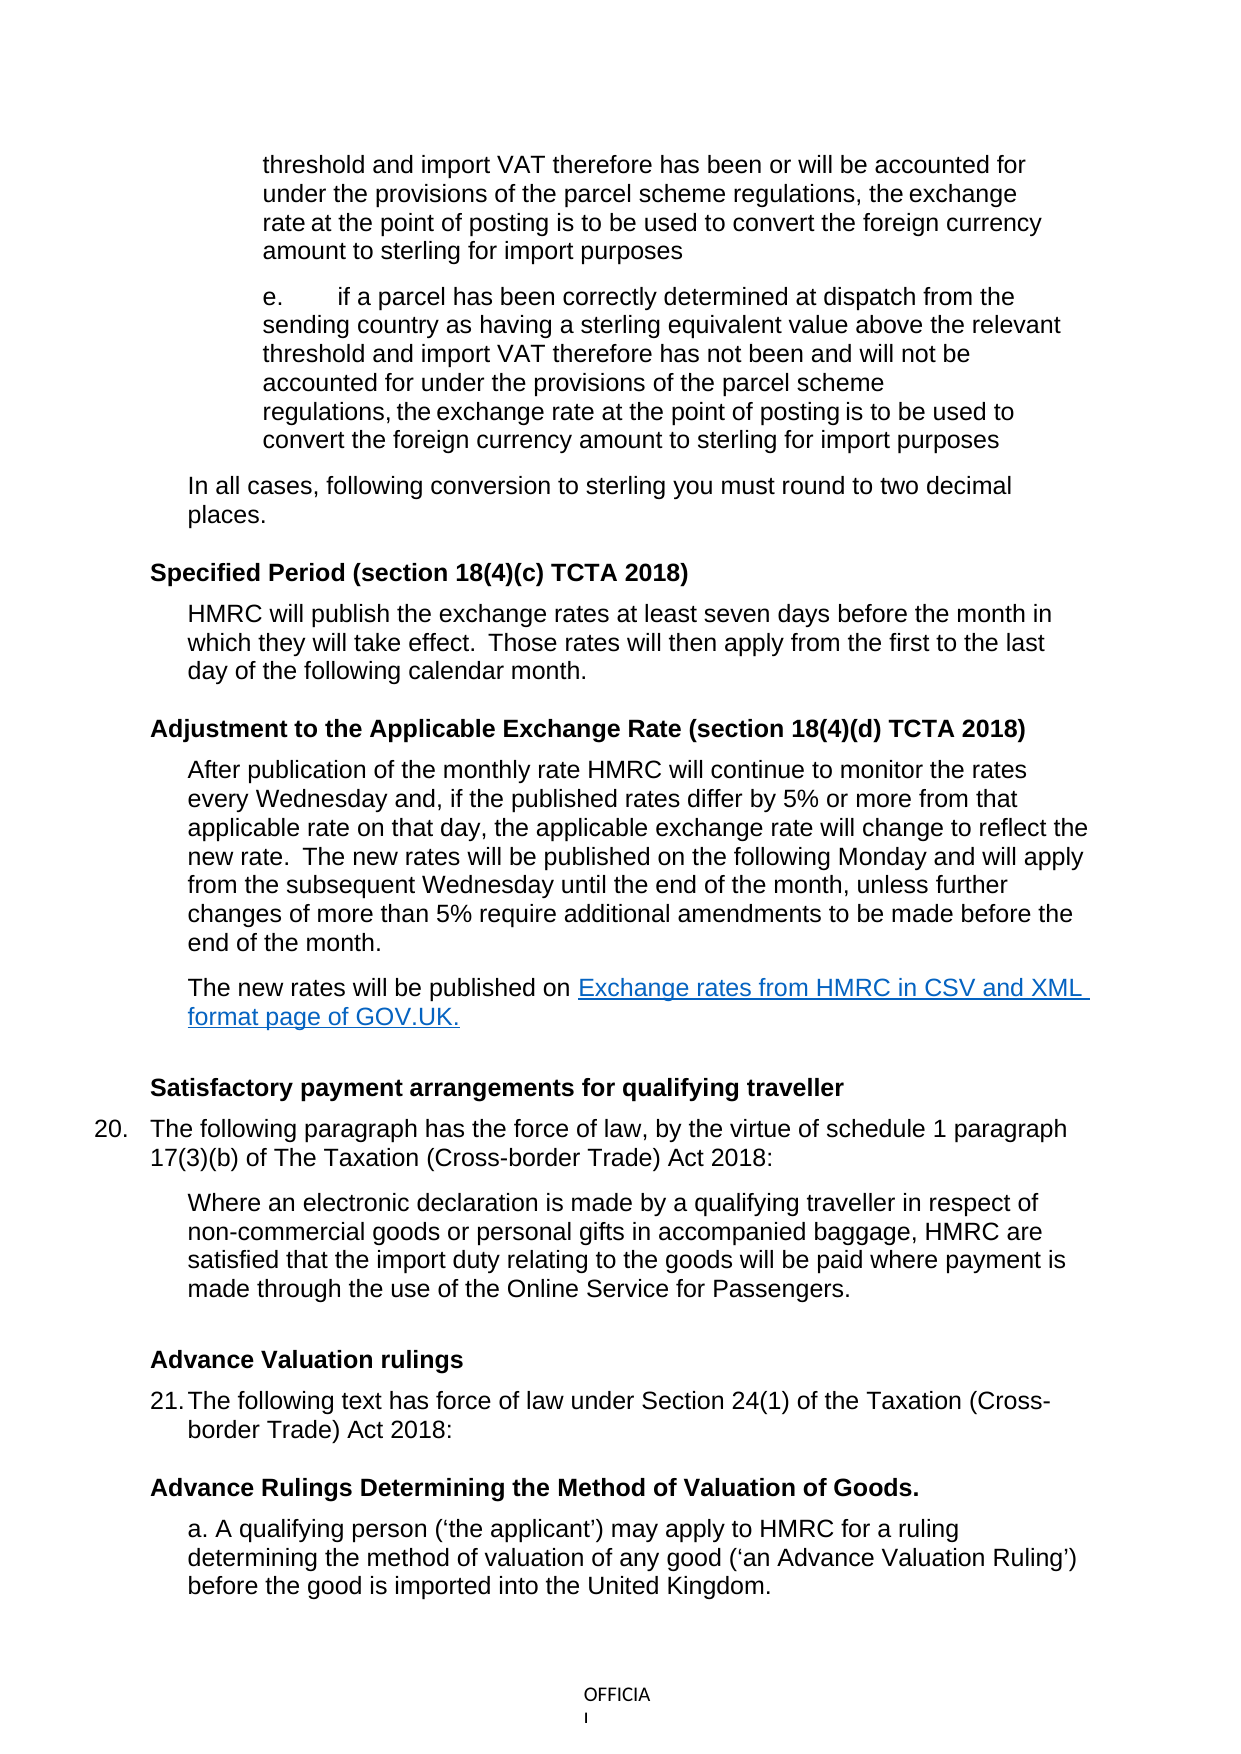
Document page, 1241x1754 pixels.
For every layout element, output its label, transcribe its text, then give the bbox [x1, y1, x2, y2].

text a. A qualifying person (‘the applicant’) may apply to HMRC for a ruling determining the method of valuation of any good (‘an Advance Valuation Ruling’) before the good is imported into the United Kingdom. [187, 1514, 1090, 1600]
list The following paragraph has the force of law, by the virtue of schedule 1 paragraph 17(3)(b) of The Taxation (Cross-border Trade) Act 2018: [94, 1114, 1090, 1171]
list threshold and import VAT therefore has been or will be accounted for under the provisions of the parcel scheme regulations, the exchange rate at the point of posting is to be used to convert the foreign currency amount to sterling for import purposes [262, 150, 1090, 265]
subtitle Advance Valuation rulings [150, 1344, 1090, 1373]
text In all cases, following conversion to sterling you must round to two decimal places. [187, 471, 1090, 528]
subtitle Satisfactory payment arrangements for qualifying traveller [150, 1072, 1090, 1101]
subtitle Advance Rulings Determining the Method of Valuation of Goods. [150, 1472, 1090, 1501]
list if a parcel has been correctly determined at dispatch from the sending country as having a sterling equivalent value above the relevant threshold and import VAT therefore has not been and will not be accounted for under the provisions of the parcel scheme regulations, the exchange rate at the point of posting is to be used to convert the foreign currency amount to sterling for import purposes [262, 282, 1090, 454]
subtitle Adjustment to the Applicable Exchange Rate (section 18(4)(d) TCTA 2018) [150, 714, 1090, 743]
text The new rates will be published on Exchange rates from HMRC in CSV and XML format page of GOV.UK. [187, 973, 1090, 1031]
text HMRC will publish the exchange rates at least seven days before the month in which they will take effect. Those rates will then apply from the first to the last day of the following calendar month. [187, 599, 1090, 685]
subtitle Specified Period (section 18(4)(c) TCTA 2018) [150, 557, 1090, 586]
text After publication of the monthly rate HMRC will continue to monitor the rates every Wednesday and, if the published rates differ by 5% or more from that applicable rate on that day, the applicable exchange rate will change to reflect the new rate. The new rates will be published on the following Monday and will apply from the subsequent Wednesday until the end of the month, unless further changes of more than 5% require additional amendments to be made before the end of the month. [187, 755, 1090, 957]
text Where an electronic declaration is made by a qualifying traveller in respect of non-commercial goods or personal gifts in accompanied baggage, HMRC are satisfied that the import duty relating to the goods will be paid where payment is made through the use of the Online Service for Passengers. [187, 1188, 1090, 1303]
list The following text has force of law under Section 24(1) of the Taxation (Cross-border Trade) Act 2018: [150, 1386, 1090, 1443]
